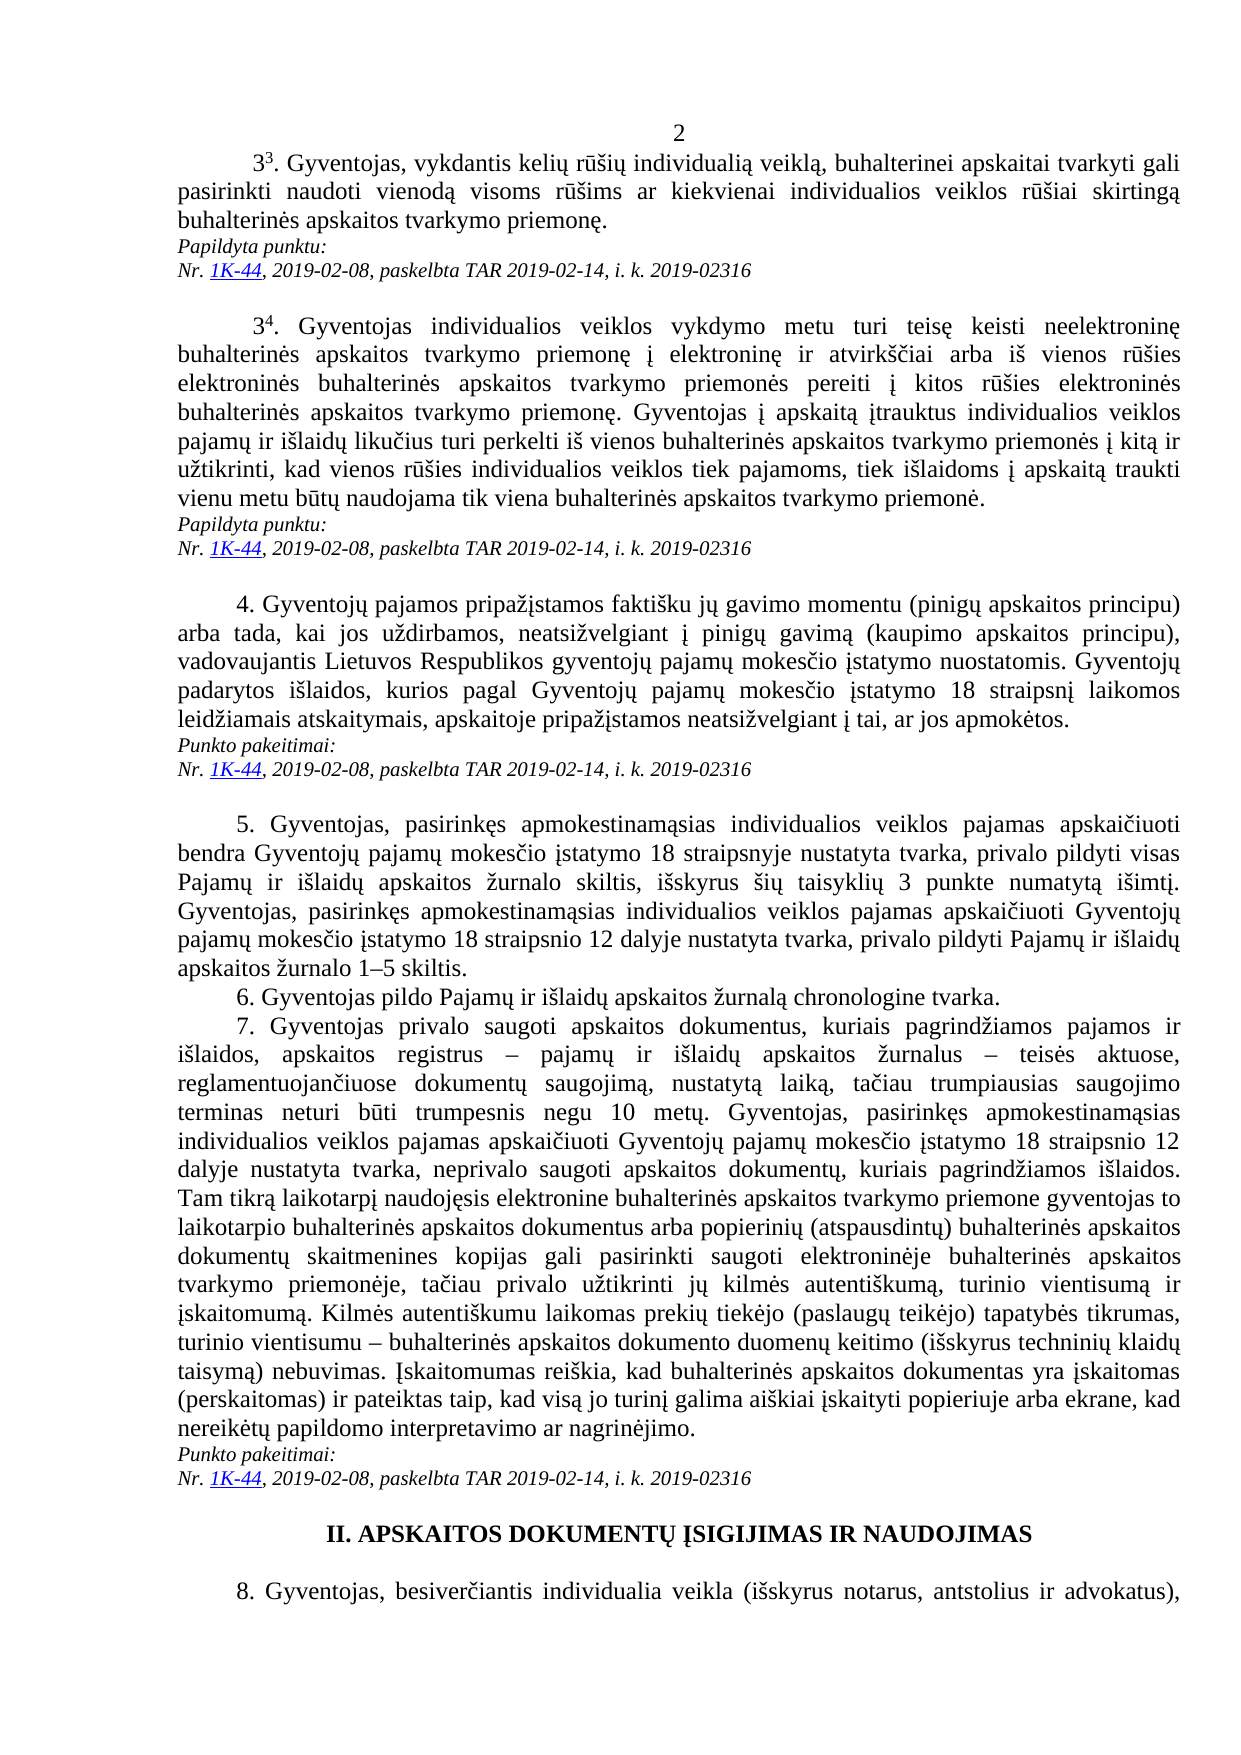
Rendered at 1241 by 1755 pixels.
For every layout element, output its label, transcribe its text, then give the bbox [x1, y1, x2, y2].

text Nr. 1K-44, 2019-02-08, paskelbta TAR 2019-02-14, i. k. 2019-02316 [177, 1466, 1181, 1490]
text 4. Gyventojų pajamos pripažįstamos faktišku jų gavimo momentu (pinigų apskaitos principu) arba tada, kai jos uždirbamos, neatsižvelgiant į pinigų gavimą (kaupimo apskaitos principu), vadovaujantis Lietuvos Respublikos gyventojų pajamų mokesčio įstatymo nuostatomis. Gyventojų padarytos išlaidos, kurios pagal Gyventojų pajamų mokesčio įstatymo 18 straipsnį laikomos leidžiamais atskaitymais, apskaitoje pripažįstamos neatsižvelgiant į tai, ar jos apmokėtos. [177, 589, 1181, 733]
text 34. Gyventojas individualios veiklos vykdymo metu turi teisę keisti neelektroninę buhalterinės apskaitos tvarkymo priemonę į elektroninę ir atvirkščiai arba iš vienos rūšies elektroninės buhalterinės apskaitos tvarkymo priemonės pereiti į kitos rūšies elektroninės buhalterinės apskaitos tvarkymo priemonę. Gyventojas į apskaitą įtrauktus individualios veiklos pajamų ir išlaidų likučius turi perkelti iš vienos buhalterinės apskaitos tvarkymo priemonės į kitą ir užtikrinti, kad vienos rūšies individualios veiklos tiek pajamoms, tiek išlaidoms į apskaitą traukti vienu metu būtų naudojama tik viena buhalterinės apskaitos tvarkymo priemonė. [177, 311, 1181, 512]
text Papildyta punktu: [177, 234, 1181, 258]
text 6. Gyventojas pildo Pajamų ir išlaidų apskaitos žurnalą chronologine tvarka. [177, 982, 1181, 1011]
text Punkto pakeitimai: [177, 1442, 1181, 1466]
text 7. Gyventojas privalo saugoti apskaitos dokumentus, kuriais pagrindžiamos pajamos ir išlaidos, apskaitos registrus – pajamų ir išlaidų apskaitos žurnalus – teisės aktuose, reglamentuojančiuose dokumentų saugojimą, nustatytą laiką, tačiau trumpiausias saugojimo terminas neturi būti trumpesnis negu 10 metų. Gyventojas, pasirinkęs apmokestinamąsias individualios veiklos pajamas apskaičiuoti Gyventojų pajamų mokesčio įstatymo 18 straipsnio 12 dalyje nustatyta tvarka, neprivalo saugoti apskaitos dokumentų, kuriais pagrindžiamos išlaidos. Tam tikrą laikotarpį naudojęsis elektronine buhalterinės apskaitos tvarkymo priemone gyventojas to laikotarpio buhalterinės apskaitos dokumentus arba popierinių (atspausdintų) buhalterinės apskaitos dokumentų skaitmenines kopijas gali pasirinkti saugoti elektroninėje buhalterinės apskaitos tvarkymo priemonėje, tačiau privalo užtikrinti jų kilmės autentiškumą, turinio vientisumą ir įskaitomumą. Kilmės autentiškumu laikomas prekių tiekėjo (paslaugų teikėjo) tapatybės tikrumas, turinio vientisumu – buhalterinės apskaitos dokumento duomenų keitimo (išskyrus techninių klaidų taisymą) nebuvimas. Įskaitomumas reiškia, kad buhalterinės apskaitos dokumentas yra įskaitomas (perskaitomas) ir pateiktas taip, kad visą jo turinį galima aiškiai įskaityti popieriuje arba ekrane, kad nereikėtų papildomo interpretavimo ar nagrinėjimo. [177, 1011, 1181, 1442]
text Nr. 1K-44, 2019-02-08, paskelbta TAR 2019-02-14, i. k. 2019-02316 [177, 757, 1181, 781]
text II. APSKAITOS DOKUMENTŲ ĮSIGIJIMAS IR NAUDOJIMAS [177, 1519, 1181, 1548]
text 8. Gyventojas, besiverčiantis individualia veikla (išskyrus notarus, antstolius ir advokatus), [177, 1576, 1181, 1605]
text Nr. 1K-44, 2019-02-08, paskelbta TAR 2019-02-14, i. k. 2019-02316 [177, 258, 1181, 282]
text Nr. 1K-44, 2019-02-08, paskelbta TAR 2019-02-14, i. k. 2019-02316 [177, 536, 1181, 560]
text 5. Gyventojas, pasirinkęs apmokestinamąsias individualios veiklos pajamas apskaičiuoti bendra Gyventojų pajamų mokesčio įstatymo 18 straipsnyje nustatyta tvarka, privalo pildyti visas Pajamų ir išlaidų apskaitos žurnalo skiltis, išskyrus šių taisyklių 3 punkte numatytą išimtį. Gyventojas, pasirinkęs apmokestinamąsias individualios veiklos pajamas apskaičiuoti Gyventojų pajamų mokesčio įstatymo 18 straipsnio 12 dalyje nustatyta tvarka, privalo pildyti Pajamų ir išlaidų apskaitos žurnalo 1–5 skiltis. [177, 809, 1181, 982]
text 33. Gyventojas, vykdantis kelių rūšių individualią veiklą, buhalterinei apskaitai tvarkyti gali pasirinkti naudoti vienodą visoms rūšims ar kiekvienai individualios veiklos rūšiai skirtingą buhalterinės apskaitos tvarkymo priemonę. [177, 148, 1181, 234]
text Punkto pakeitimai: [177, 733, 1181, 757]
text Papildyta punktu: [177, 512, 1181, 536]
